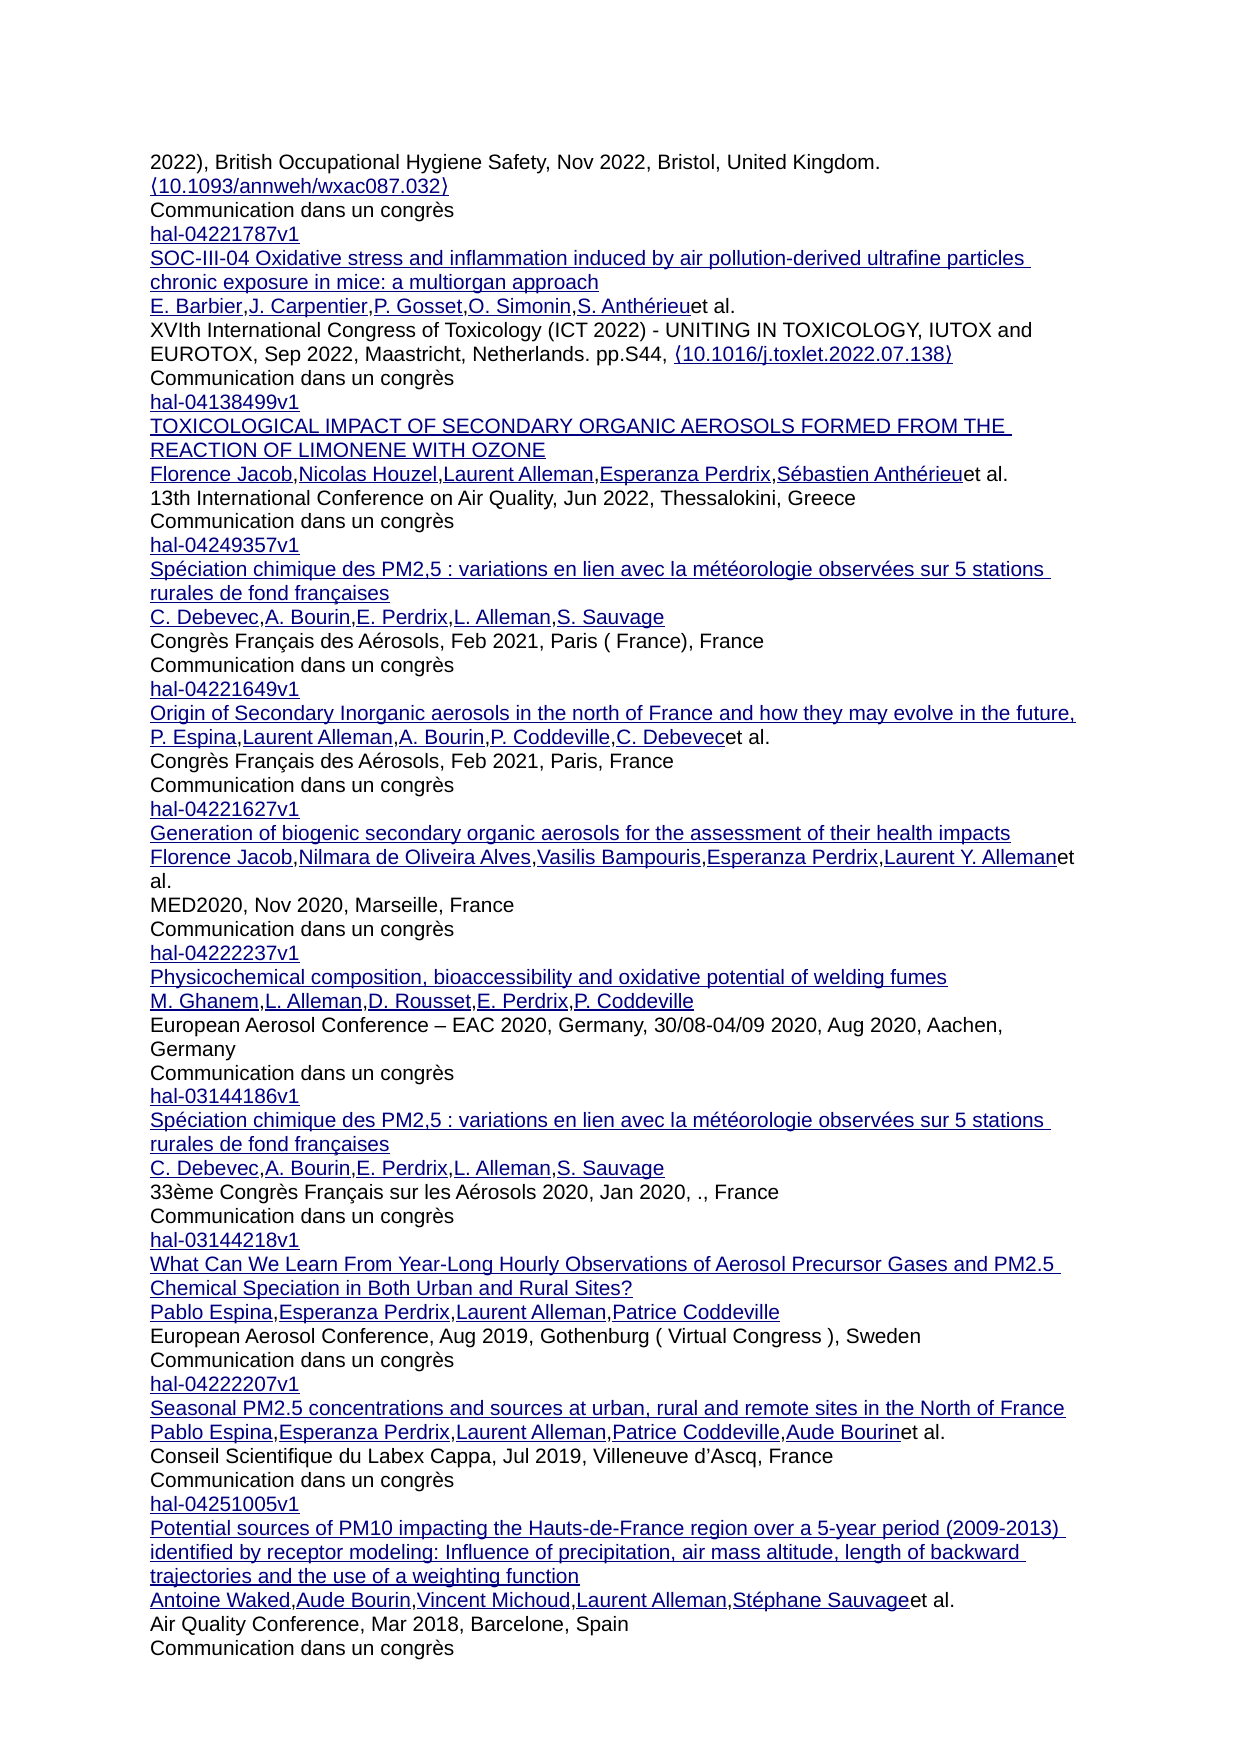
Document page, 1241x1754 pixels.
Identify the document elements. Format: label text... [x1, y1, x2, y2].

table_cell Physicochemical composition, bioaccessibility and oxidative potential of welding fumes M. Ghanem,L. Alleman,D. Rousset,E. Perdrix,P. Coddeville European Aerosol Conference – EAC 2020, Germany, 30/08-04/09 2020, Aug 2020, Aachen, Germany Communication dans un congrès hal-03144186v1 [150, 965, 1090, 1108]
table_cell What Can We Learn From Year-Long Hourly Observations of Aerosol Precursor Gases and PM2.5 Chemical Speciation in Both Urban and Rural Sites? Pablo Espina,Esperanza Perdrix,Laurent Alleman,Patrice Coddeville European Aerosol Conference, Aug 2019, Gothenburg ( Virtual Congress ), Sweden Communication dans un congrès hal-04222207v1 [150, 1252, 1090, 1396]
table_cell TOXICOLOGICAL IMPACT OF SECONDARY ORGANIC AEROSOLS FORMED FROM THE REACTION OF LIMONENE WITH OZONE Florence Jacob,Nicolas Houzel,Laurent Alleman,Esperanza Perdrix,Sébastien Anthérieuet al. 13th International Conference on Air Quality, Jun 2022, Thessalokini, Greece Communication dans un congrès hal-04249357v1 [150, 414, 1090, 557]
table_cell Spéciation chimique des PM2,5 : variations en lien avec la météorologie observées sur 5 stations rurales de fond françaises C. Debevec,A. Bourin,E. Perdrix,L. Alleman,S. Sauvage Congrès Français des Aérosols, Feb 2021, Paris ( France), France Communication dans un congrès hal-04221649v1 [150, 557, 1090, 701]
table_cell 2022), British Occupational Hygiene Safety, Nov 2022, Bristol, United Kingdom. ⟨10.1093/annweh/wxac087.032⟩ Communication dans un congrès hal-04221787v1 [150, 150, 1090, 246]
table_cell Potential sources of PM10 impacting the Hauts-de-France region over a 5-year period (2009-2013) identified by receptor modeling: Influence of precipitation, air mass altitude, length of backward trajectories and the use of a weighting function Antoine Waked,Aude Bourin,Vincent Michoud,Laurent Alleman,Stéphane Sauvageet al. Air Quality Conference, Mar 2018, Barcelone, Spain Communication dans un congrès [150, 1516, 1090, 1659]
table_cell Spéciation chimique des PM2,5 : variations en lien avec la météorologie observées sur 5 stations rurales de fond françaises C. Debevec,A. Bourin,E. Perdrix,L. Alleman,S. Sauvage 33ème Congrès Français sur les Aérosols 2020, Jan 2020, ., France Communication dans un congrès hal-03144218v1 [150, 1108, 1090, 1252]
table_cell Generation of biogenic secondary organic aerosols for the assessment of their health impacts Florence Jacob,Nilmara de Oliveira Alves,Vasilis Bampouris,Esperanza Perdrix,Laurent Y. Allemanet al. MED2020, Nov 2020, Marseille, France Communication dans un congrès hal-04222237v1 [150, 821, 1090, 964]
table_cell Seasonal PM2.5 concentrations and sources at urban, rural and remote sites in the North of France Pablo Espina,Esperanza Perdrix,Laurent Alleman,Patrice Coddeville,Aude Bourinet al. Conseil Scientifique du Labex Cappa, Jul 2019, Villeneuve d’Ascq, France Communication dans un congrès hal-04251005v1 [150, 1396, 1090, 1516]
table_cell Origin of Secondary Inorganic aerosols in the north of France and how they may evolve in the future, P. Espina,Laurent Alleman,A. Bourin,P. Coddeville,C. Debevecet al. Congrès Français des Aérosols, Feb 2021, Paris, France Communication dans un congrès hal-04221627v1 [150, 701, 1090, 821]
table_cell SOC-III-04 Oxidative stress and inflammation induced by air pollution-derived ultrafine particles chronic exposure in mice: a multiorgan approach E. Barbier,J. Carpentier,P. Gosset,O. Simonin,S. Anthérieuet al. XVIth International Congress of Toxicology (ICT 2022) - UNITING IN TOXICOLOGY, IUTOX and EUROTOX, Sep 2022, Maastricht, Netherlands. pp.S44, ⟨10.1016/j.toxlet.2022.07.138⟩ Communication dans un congrès hal-04138499v1 [150, 246, 1090, 413]
